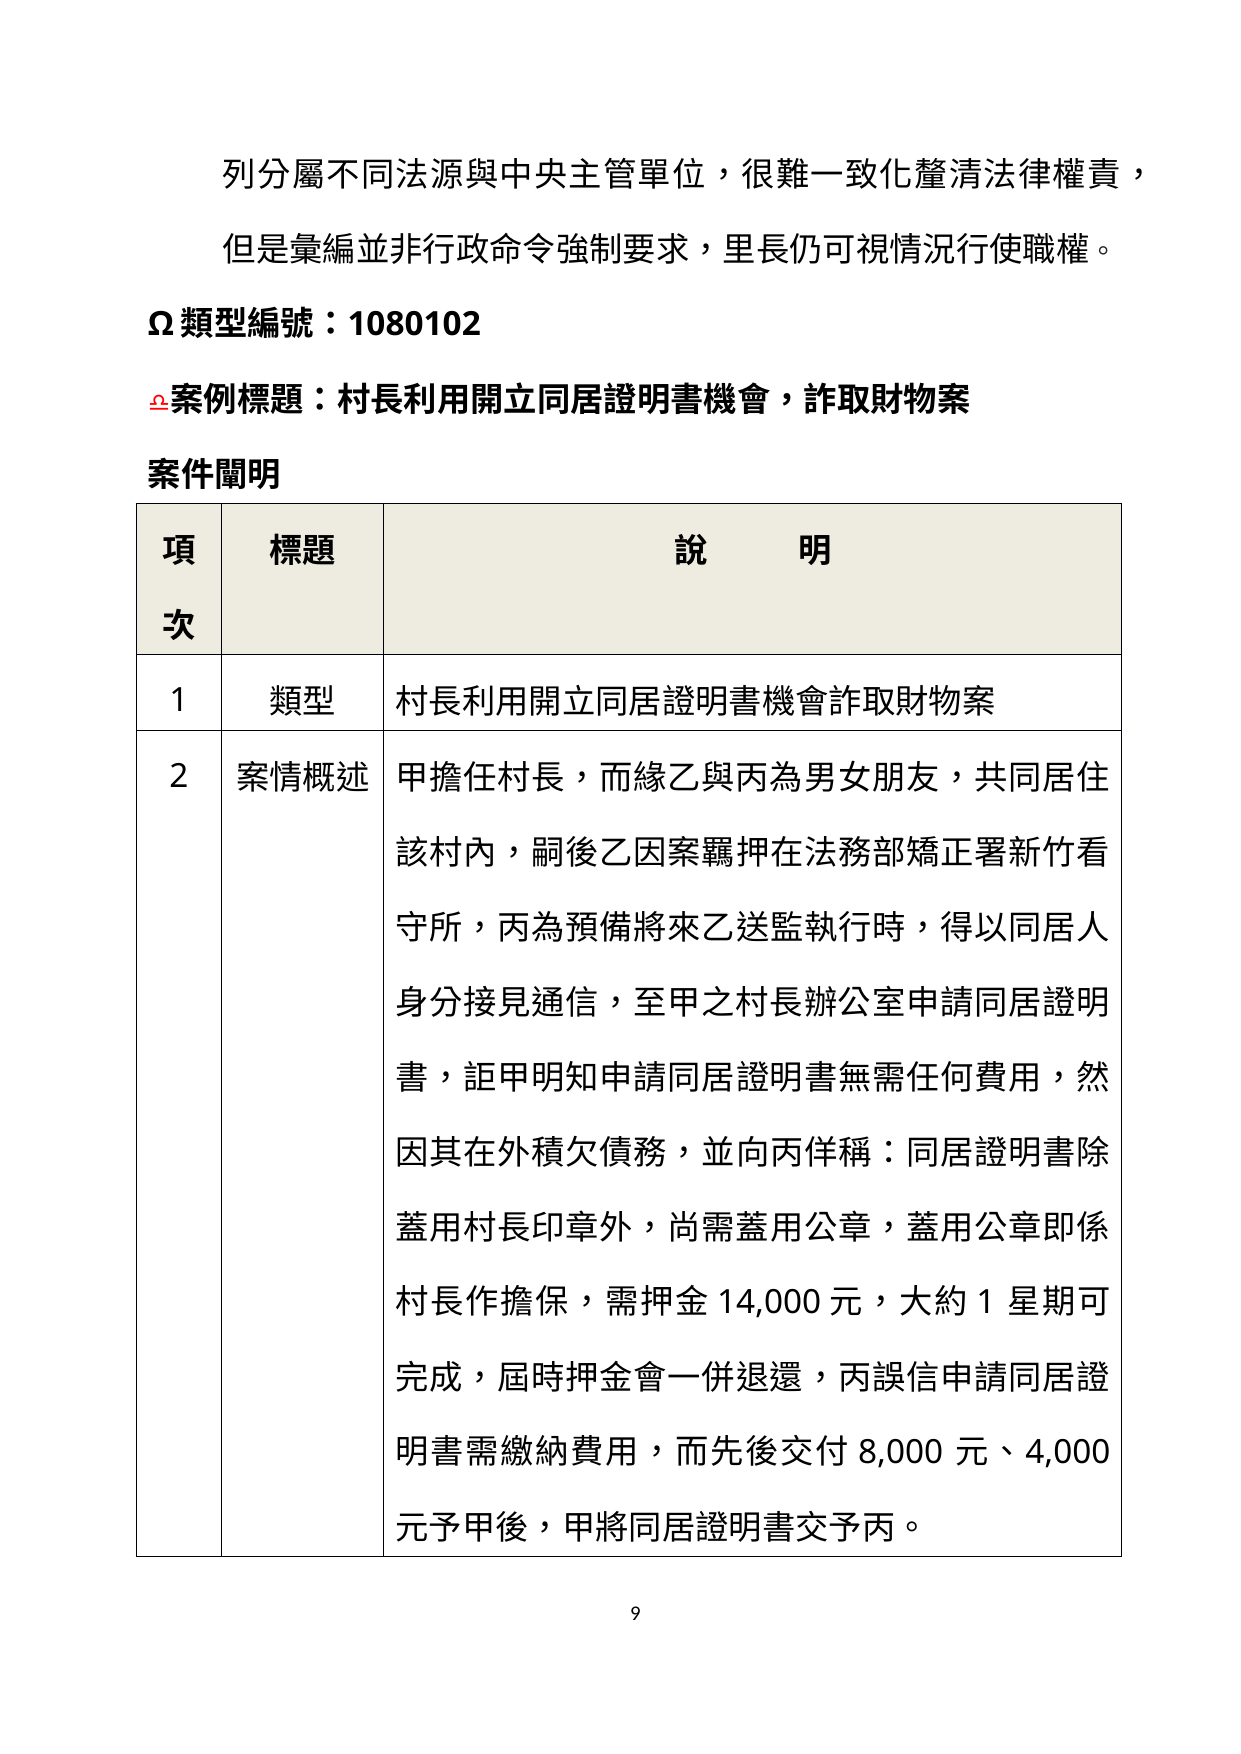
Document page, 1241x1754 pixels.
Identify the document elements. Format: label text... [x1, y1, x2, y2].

table_cell 案情概述 [222, 731, 383, 1556]
table_header 標題 [222, 504, 383, 654]
text Ω類型編號：1080102 [148, 278, 1122, 353]
text 內政部之「村(里)長核發證明事項一覽表」彙編內容屬協助各地方政府之村(里)長開立證明，該部將不符現行法令規定或不合時宜的村里核發證明事項，修正或刪除後，重新彙編，97年有17項，至106年僅有6項，之後再減少1項，現有擁有農機證明書、意識清楚之重大疾病患者或不能行走者證明、住屋災害證明、土地總登記登記名義人資格證明、實際從事漁業證明等5項，並提供格式參考範例，減輕負擔困擾，雖表列分屬不同法源與中央主管單位，很難一致化釐清法律權責，但是彙編並非行政命令強制要求，里長仍可視情況行使職權。 [223, 128, 1122, 278]
table_cell 類型 [222, 655, 383, 730]
table_cell 村長利用開立同居證明書機會詐取財物案 [384, 655, 1121, 730]
table_header 說 明 [384, 504, 1121, 654]
table_cell 1 [137, 655, 221, 730]
table_header 項次 [137, 504, 221, 654]
table_cell 甲擔任村長，而緣乙與丙為男女朋友，共同居住該村內，嗣後乙因案羈押在法務部矯正署新竹看守所，丙為預備將來乙送監執行時，得以同居人身分接見通信，至甲之村長辦公室申請同居證明書，詎甲明知申請同居證明書無需任何費用，然因其在外積欠債務，並向丙佯稱：同居證明書除蓋用村長印章外，尚需蓋用公章，蓋用公章即係村長作擔保，需押金14,000元，大約1 星期可完成，屆時押金會一併退還，丙誤信申請同居證明書需繳納費用，而先後交付8,000 元、4,000 元予甲後，甲將同居證明書交予丙。 [384, 731, 1121, 1556]
text ♎案例標題：村長利用開立同居證明書機會，詐取財物案 [148, 353, 1122, 428]
table_cell 2 [137, 731, 221, 1556]
text 案件闡明 [148, 428, 1122, 503]
